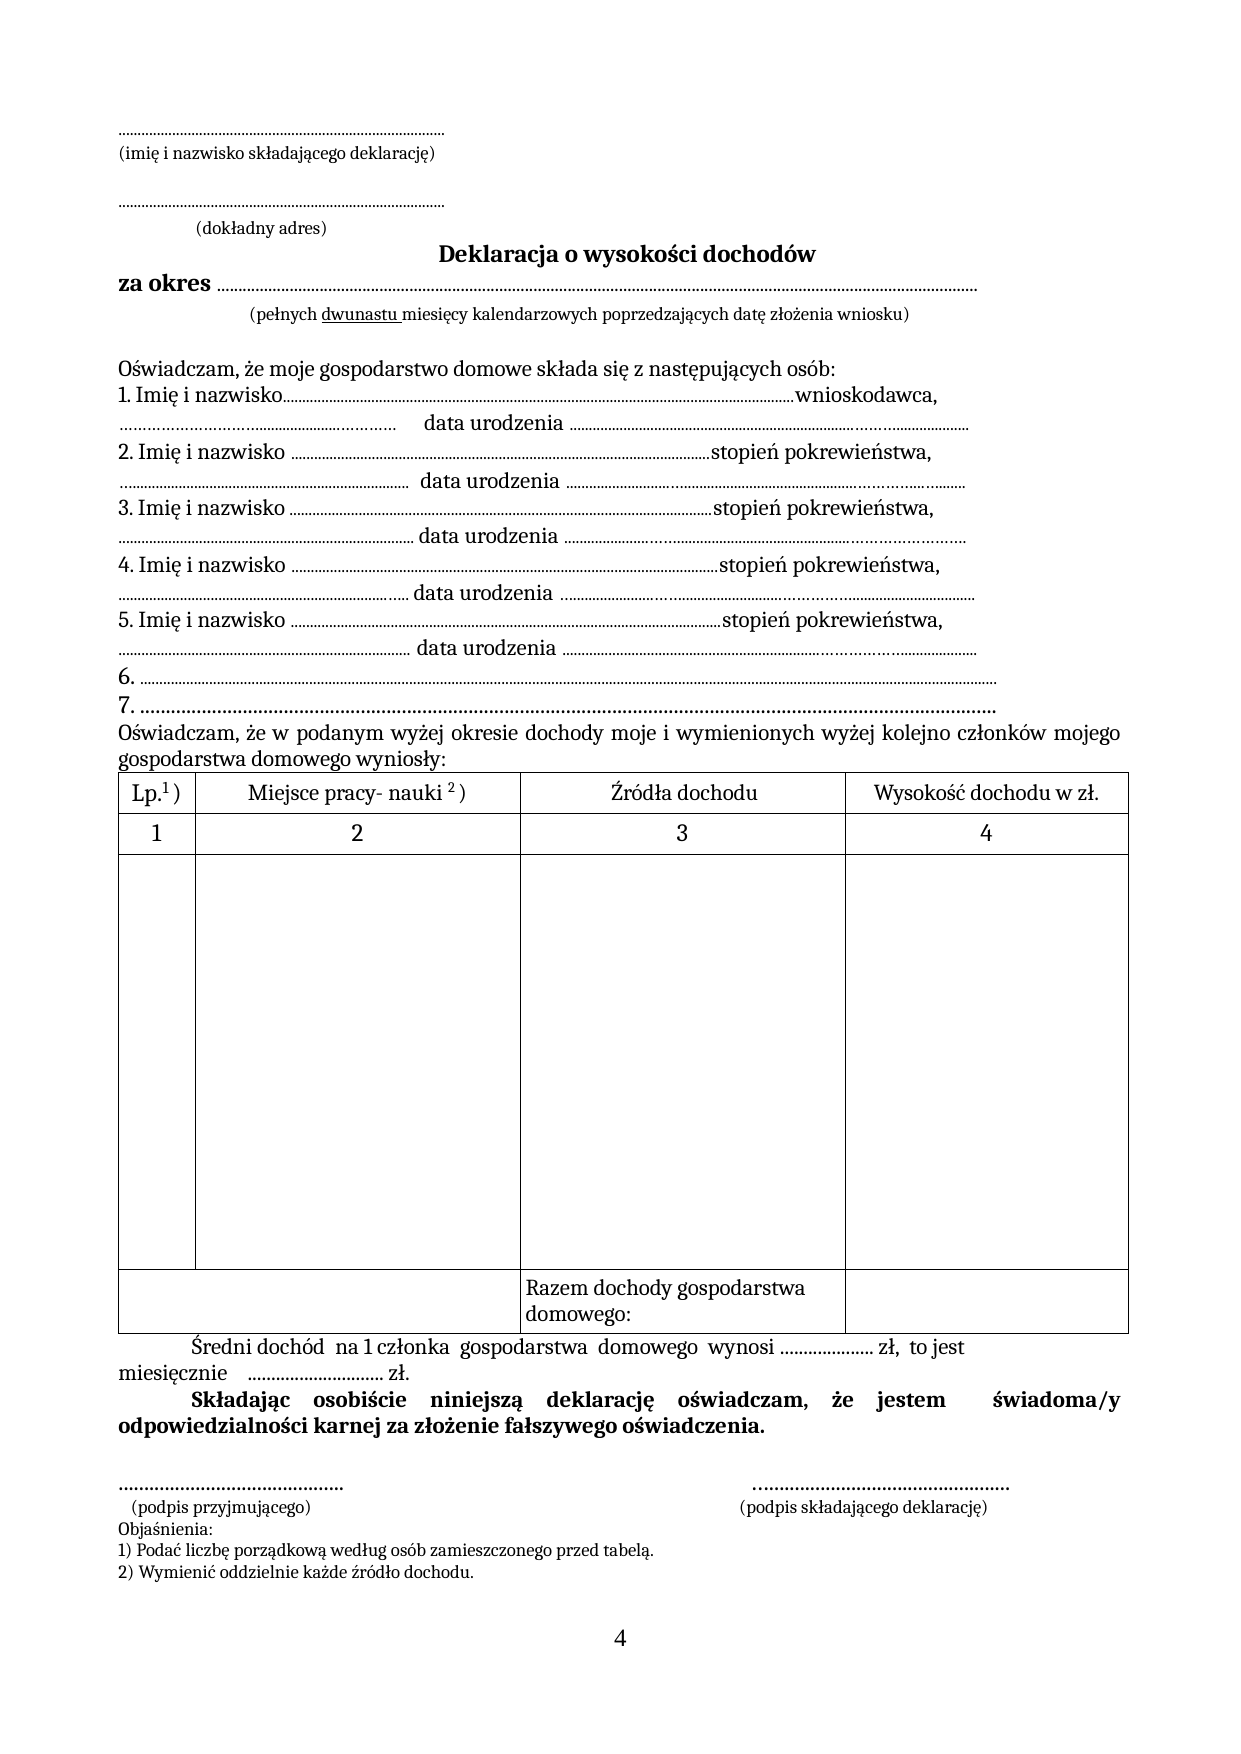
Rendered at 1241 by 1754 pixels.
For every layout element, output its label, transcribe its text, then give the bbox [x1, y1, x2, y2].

table_header Wysokość dochodu w zł. [846, 773, 1128, 813]
text ............................................................................. data urodzenia ......................…….............................................……………………. [118, 521, 1122, 549]
table_header Miejsce pracy- nauki 2 ) [196, 773, 520, 813]
table_cell 1 [119, 814, 195, 854]
table_cell [846, 1270, 1128, 1333]
text 5. Imię i nazwisko ................................................................................................................stopień pokrewieństwa, [118, 607, 1122, 633]
text (pełnych dwunastu miesięcy kalendarzowych poprzedzających datę złożenia wniosku) [118, 298, 1122, 327]
text Oświadczam, że moje gospodarstwo domowe składa się z następujących osób: [118, 355, 1122, 382]
table_header Źródła dochodu [521, 773, 845, 813]
table_cell [521, 855, 845, 1268]
text 1) Podać liczbę porządkową według osób zamieszczonego przed tabelą. [118, 1540, 1122, 1561]
text Średni dochód na 1 członka gospodarstwa domowego wynosi .................... zł, to jest miesięcznie ............................. zł. [118, 1334, 1122, 1386]
table_header Lp.1 ) [119, 773, 195, 813]
text 1. Imię i nazwisko.....................................................................................................................................wnioskodawca, [118, 382, 1122, 408]
text ............................................ …............................................... [118, 1468, 1122, 1497]
table_cell Razem dochody gospodarstwa domowego: [521, 1270, 845, 1333]
text Objaśnienia: [118, 1518, 1122, 1540]
text ………………………….....................………… data urodzenia ..........................................................................………................... [118, 408, 1122, 437]
text (dokładny adres) [118, 212, 1122, 240]
table_cell [846, 855, 1128, 1268]
text Deklaracja o wysokości dochodów [118, 240, 1122, 269]
text Oświadczam, że w podanym wyżej okresie dochody moje i wymienionych wyżej kolejno członków mojego gospodarstwa domowego wyniosły: [118, 719, 1122, 772]
table_cell [196, 855, 520, 1268]
text (podpis przyjmującego) (podpis składającego deklarację) [118, 1497, 1122, 1518]
text 2) Wymienić oddzielnie każde źródło dochodu. [118, 1561, 1122, 1583]
table_cell [119, 855, 195, 1268]
text 3. Imię i nazwisko ..............................................................................................................stopień pokrewieństwa, [118, 494, 1122, 521]
text za okres .................................................................................................................................................................................. [118, 269, 1122, 298]
text 6. ............................................................................................................................................................................................................................... [118, 662, 1122, 691]
text (imię i nazwisko składającego deklarację) [118, 140, 1122, 165]
text ..................................................................................... [118, 190, 1122, 212]
text ......................................................................….. data urodzenia ….....................……..........................……………................................ [118, 578, 1122, 607]
table_cell [119, 1270, 520, 1333]
text 7. ....................................................................................................................................................................... [118, 691, 1122, 719]
table_cell 2 [196, 814, 520, 854]
text 4. Imię i nazwisko ...............................................................................................................stopień pokrewieństwa, [118, 549, 1122, 578]
text 2. Imię i nazwisko .............................................................................................................stopień pokrewieństwa, [118, 437, 1122, 466]
text Składając osobiście niniejszą deklarację oświadczam, że jestem świadoma/y odpowiedzialności karnej za złożenie fałszywego oświadczenia. [118, 1386, 1122, 1439]
text ..................................................................................... [118, 118, 1122, 140]
text ............................................................................ data urodzenia ...................................................................………………................... [118, 633, 1122, 662]
table_cell 3 [521, 814, 845, 854]
text …........................................................................ data urodzenia ...........................….............................................…………...…....... [118, 466, 1122, 494]
table_cell 4 [846, 814, 1128, 854]
